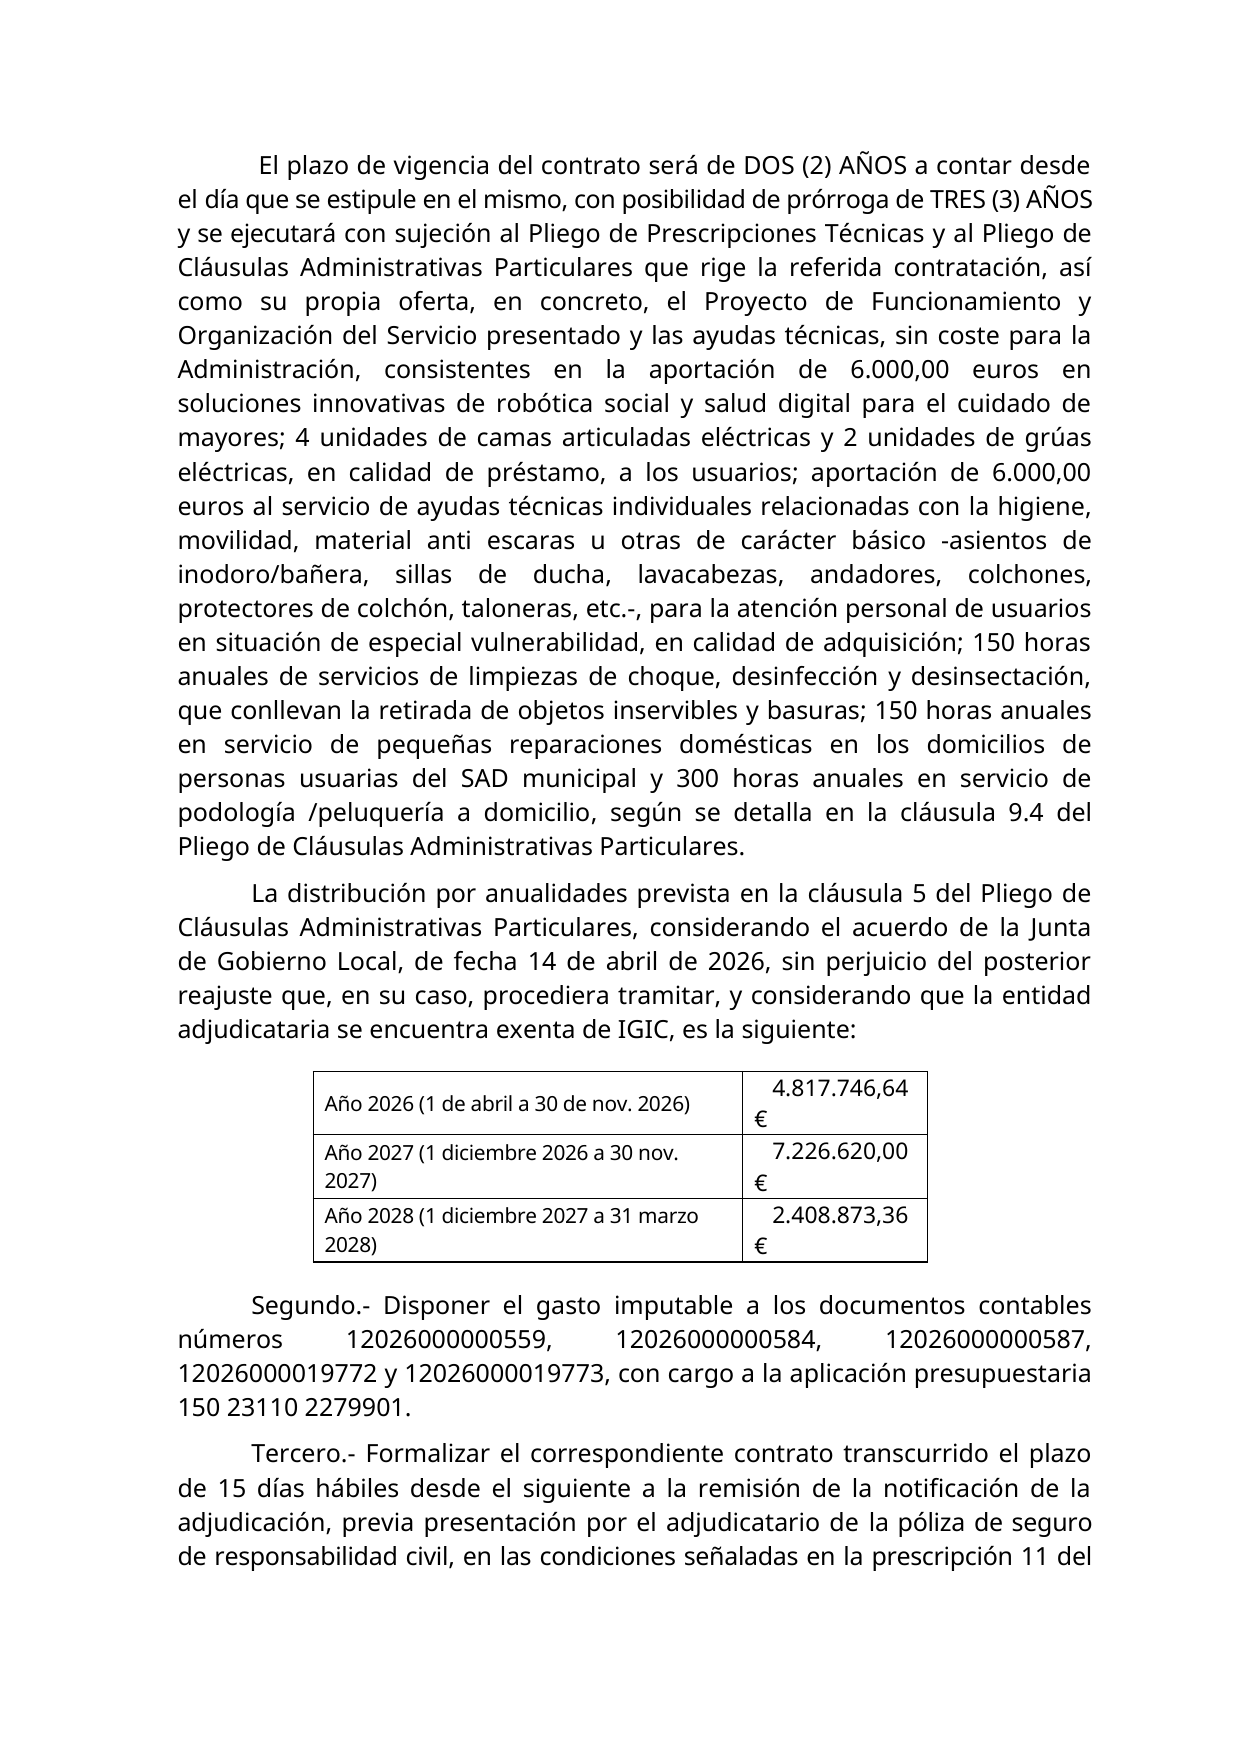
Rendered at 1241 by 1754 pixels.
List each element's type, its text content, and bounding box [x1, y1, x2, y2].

text Tercero.- Formalizar el correspondiente contrato transcurrido el plazo de 15 días hábiles desde el siguiente a la remisión de la notificación de la adjudicación, previa presentación por el adjudicatario de la póliza de seguro de responsabilidad civil, en las condiciones señaladas en la prescripción 11 del [177, 1436, 1093, 1572]
text La distribución por anualidades prevista en la cláusula 5 del Pliego de Cláusulas Administrativas Particulares, considerando el acuerdo de la Junta de Gobierno Local, de fecha 14 de abril de 2026, sin perjuicio del posterior reajuste que, en su caso, procediera tramitar, y considerando que la entidad adjudicataria se encuentra exenta de IGIC, es la siguiente: [177, 875, 1093, 1046]
table_cell Año 2027 (1 diciembre 2026 a 30 nov. 2027) [314, 1135, 742, 1198]
text Segundo.- Disponer el gasto imputable a los documentos contables números 12026000000559, 12026000000584, 12026000000587, 12026000019772 y 12026000019773, con cargo a la aplicación presupuestaria 150 23110 2279901. [177, 1287, 1093, 1424]
table_header Año 2026 (1 de abril a 30 de nov. 2026) [314, 1072, 742, 1134]
table_cell 7.226.620,00 € [743, 1135, 927, 1198]
text El plazo de vigencia del contrato será de DOS (2) AÑOS a contar desde el día que se estipule en el mismo, con posibilidad de prórroga de TRES (3) AÑOS y se ejecutará con sujeción al Pliego de Prescripciones Técnicas y al Pliego de Cláusulas Administrativas Particulares que rige la referida contratación, así como su propia oferta, en concreto, el Proyecto de Funcionamiento y Organización del Servicio presentado y las ayudas técnicas, sin coste para la Administración, consistentes en la aportación de 6.000,00 euros en soluciones innovativas de robótica social y salud digital para el cuidado de mayores; 4 unidades de camas articuladas eléctricas y 2 unidades de grúas eléctricas, en calidad de préstamo, a los usuarios; aportación de 6.000,00 euros al servicio de ayudas técnicas individuales relacionadas con la higiene, movilidad, material anti escaras u otras de carácter básico -asientos de inodoro/bañera, sillas de ducha, lavacabezas, andadores, colchones, protectores de colchón, taloneras, etc.-, para la atención personal de usuarios en situación de especial vulnerabilidad, en calidad de adquisición; 150 horas anuales de servicios de limpiezas de choque, desinfección y desinsectación, que conllevan la retirada de objetos inservibles y basuras; 150 horas anuales en servicio de pequeñas reparaciones domésticas en los domicilios de personas usuarias del SAD municipal y 300 horas anuales en servicio de podología /peluquería a domicilio, según se detalla en la cláusula 9.4 del Pliego de Cláusulas Administrativas Particulares. [177, 148, 1093, 863]
table_cell 2.408.873,36 € [743, 1199, 927, 1261]
table_cell Año 2028 (1 diciembre 2027 a 31 marzo 2028) [314, 1199, 742, 1261]
table_header 4.817.746,64 € [743, 1072, 927, 1134]
